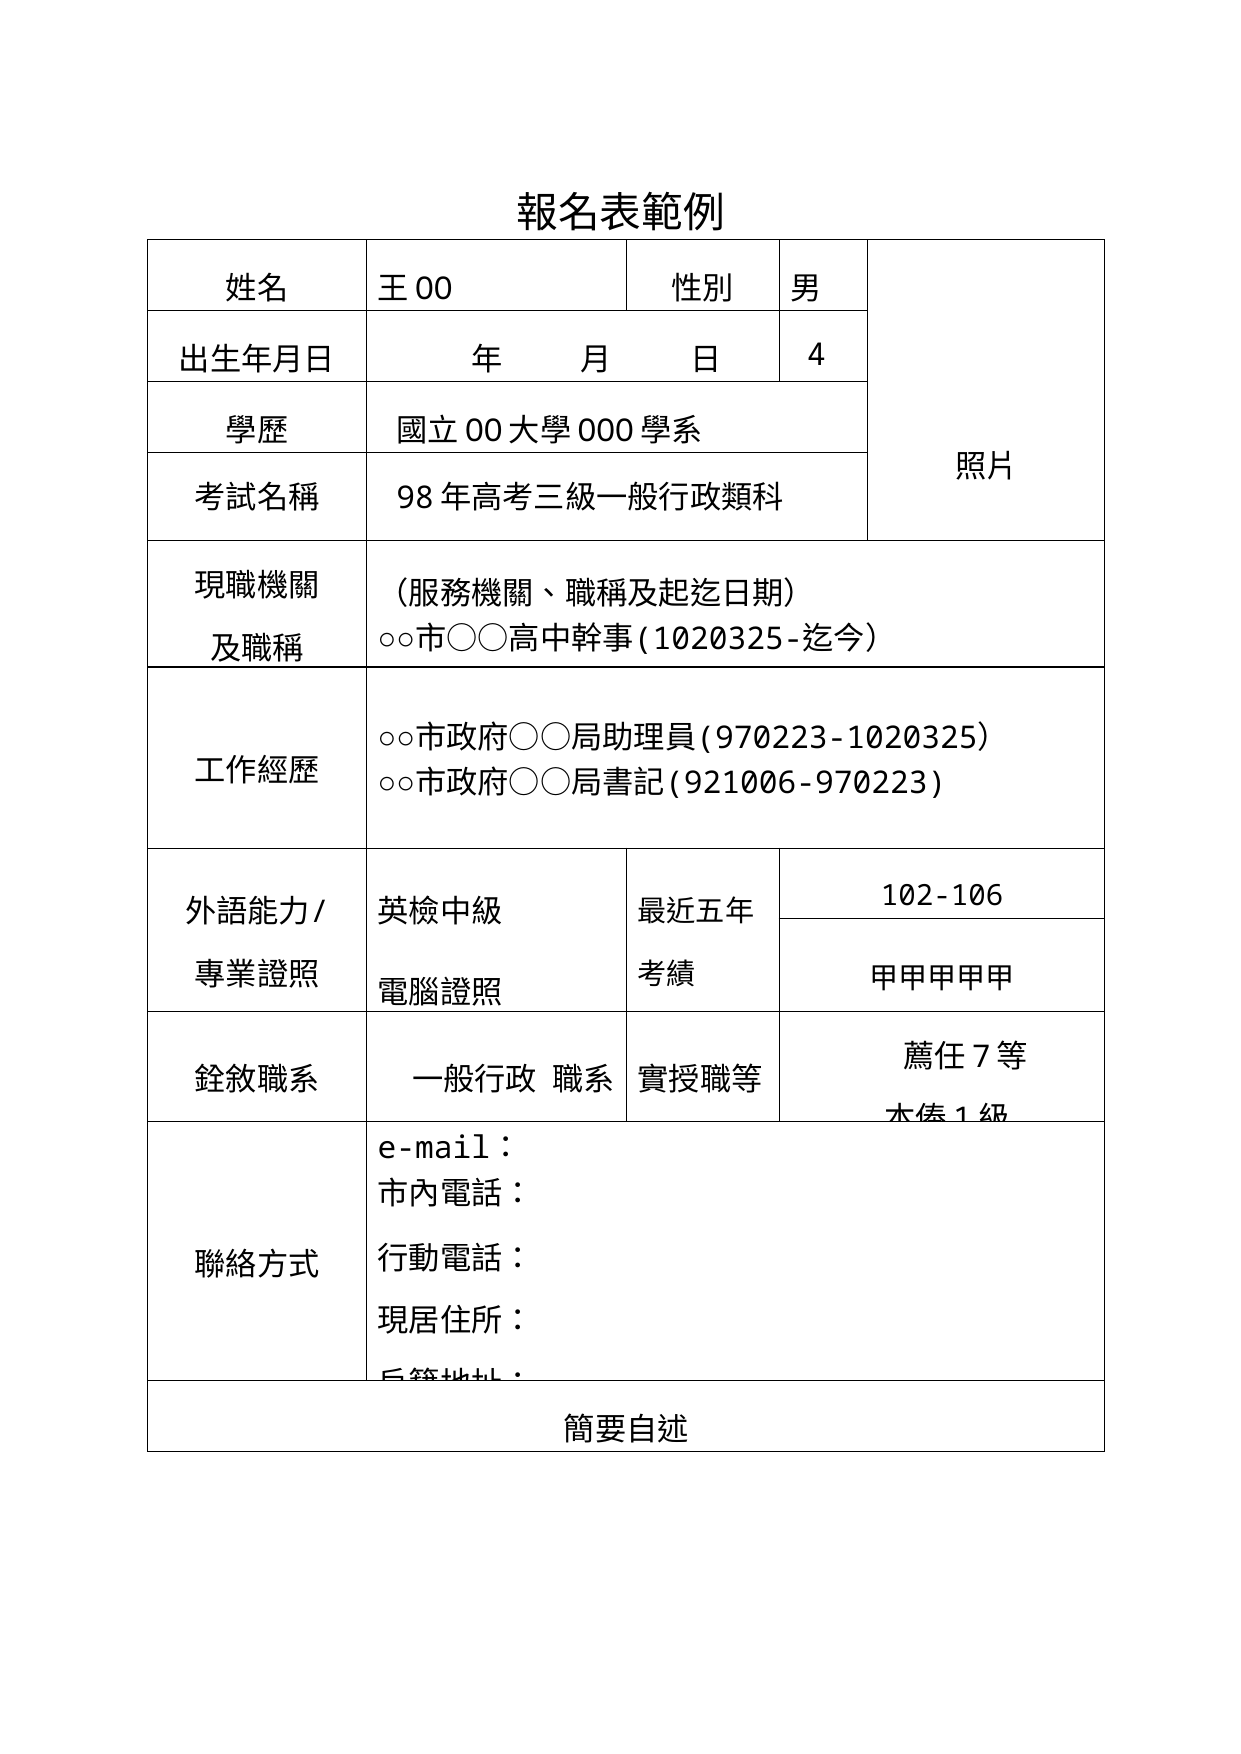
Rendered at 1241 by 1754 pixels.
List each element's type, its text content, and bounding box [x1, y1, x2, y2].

table_cell 考試名稱 及類科 [148, 453, 366, 540]
table_cell 出生年月日 [148, 311, 366, 381]
table_cell 聯絡方式 [148, 1122, 366, 1380]
text 報名表範例 [148, 179, 1093, 239]
table_header 男 [780, 240, 867, 310]
table_cell 外語能力/ 專業證照 [148, 849, 366, 1011]
table_cell 一般行政 職系 [367, 1012, 626, 1121]
table_header 照片 [868, 240, 1104, 540]
table_header 王OO [367, 240, 626, 310]
table_cell 甲甲甲甲甲 [780, 919, 1104, 1011]
table_cell 銓敘職系 [148, 1012, 366, 1121]
table_cell 現職機關 及職稱 [148, 541, 366, 666]
table_cell 國立OO大學OOO學系 [367, 382, 867, 452]
table_cell 40 歲 [780, 311, 867, 381]
table_cell 工作經歷 [148, 668, 366, 847]
table_header 姓名 [148, 240, 366, 310]
table_cell 薦任7等 本俸1級 [780, 1012, 1104, 1121]
table_cell 102-106 [780, 849, 1104, 918]
table_cell （服務機關、職稱及起迄日期） ○○市○○高中幹事(1020325-迄今） [367, 541, 1104, 666]
table_header 性別 [627, 240, 779, 310]
table_cell e-mail： 市內電話： 行動電話： 現居住所： 戶籍地址： [367, 1122, 1104, 1380]
table_cell 實授職等 [627, 1012, 779, 1121]
table_cell 簡要自述 [148, 1381, 1104, 1451]
table_cell 英檢中級 電腦證照 [367, 849, 626, 1011]
table_cell ○○市政府○○局助理員(970223-1020325） ○○市政府○○局書記(921006-970223) [367, 668, 1104, 847]
table_cell 學歷 [148, 382, 366, 452]
table_cell 年 月 日 [367, 311, 779, 381]
table_cell 98年高考三級一般行政類科 85 [367, 453, 867, 540]
table_cell 最近五年考績 [627, 849, 779, 1011]
